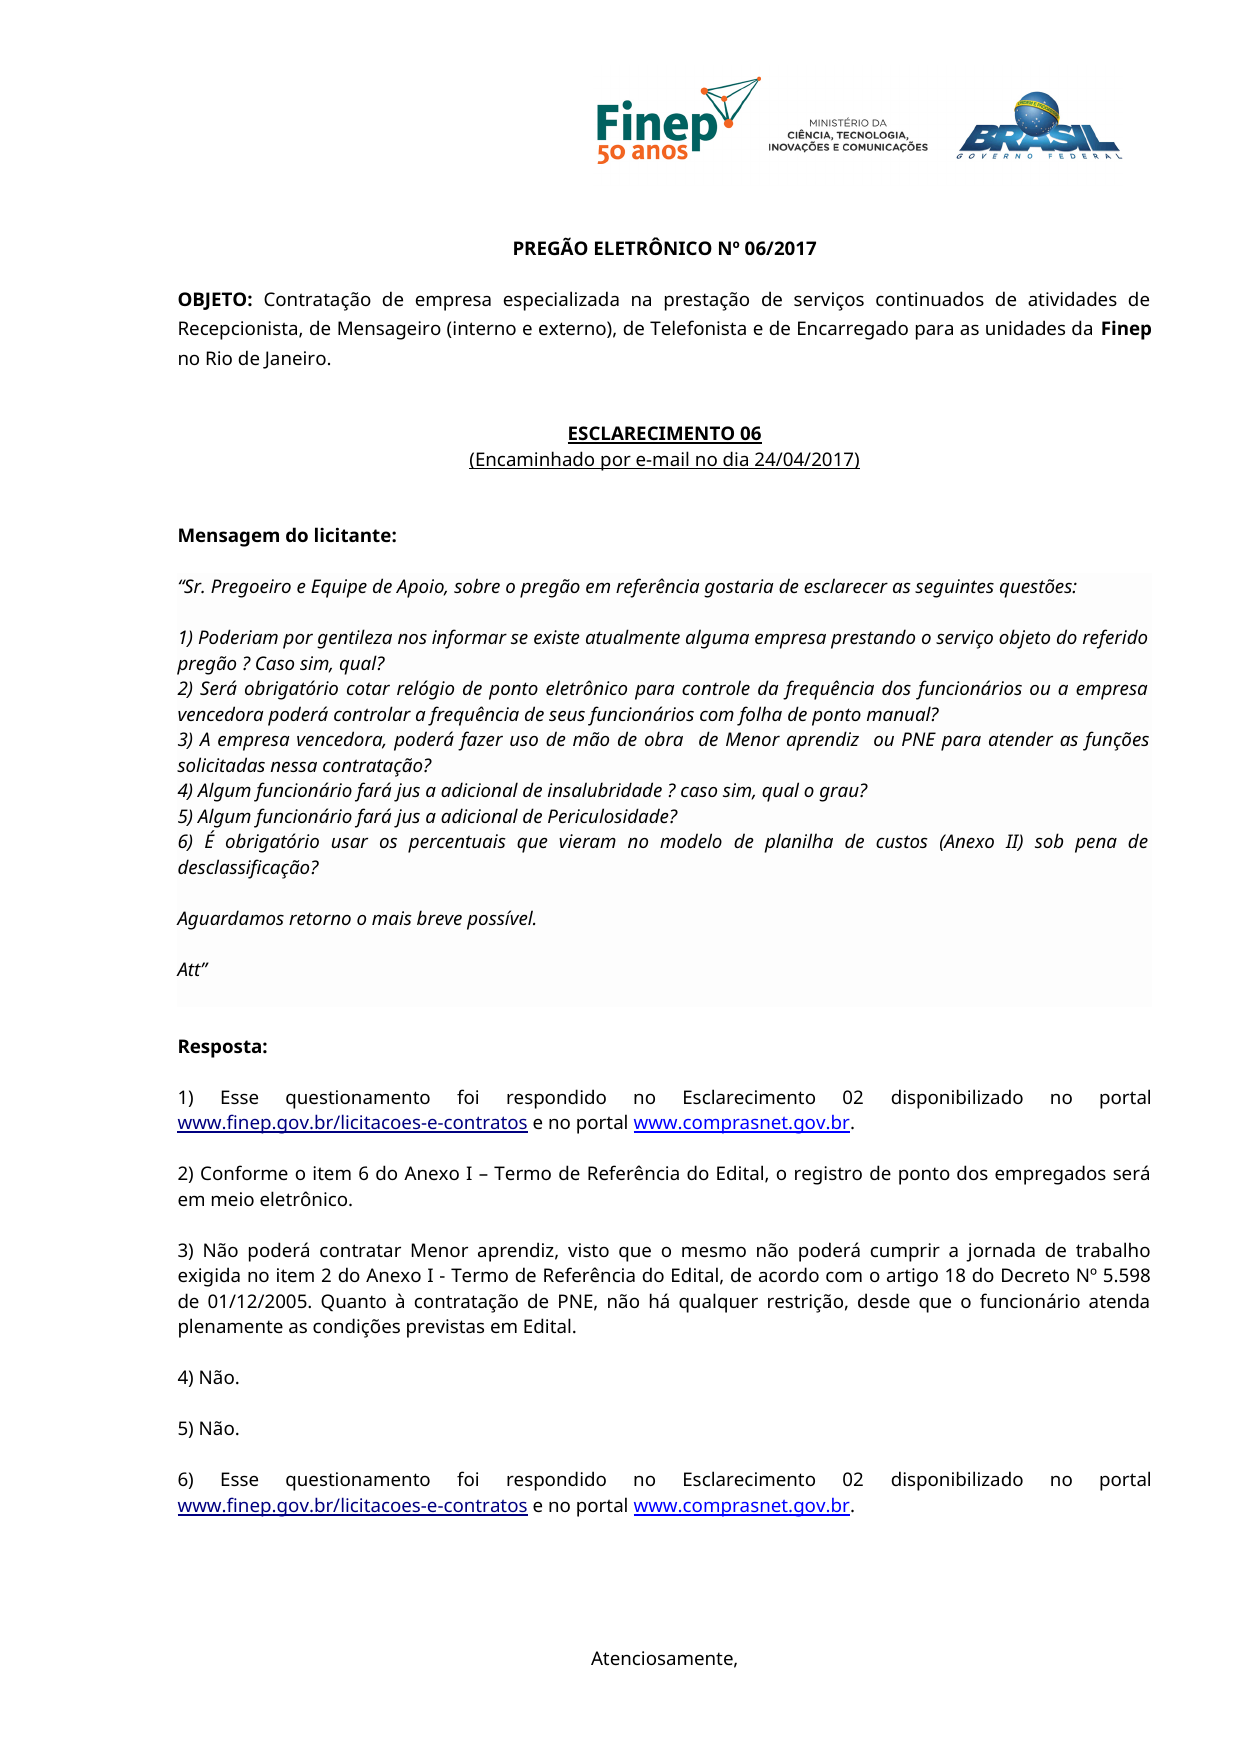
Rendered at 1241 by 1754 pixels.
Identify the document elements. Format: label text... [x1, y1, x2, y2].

text 1) Poderiam por gentileza nos informar se existe atualmente alguma empresa prestando o serviço objeto do referido pregão ? Caso sim, qual? [177, 624, 1152, 676]
text OBJETO: Contratação de empresa especializada na prestação de serviços continuados de atividades de Recepcionista, de Mensageiro (interno e externo), de Telefonista e de Encarregado para as unidades da Finep no Rio de Janeiro. [177, 286, 1152, 370]
text 1) Esse questionamento foi respondido no Esclarecimento 02 disponibilizado no portal www.finep.gov.br/licitacoes-e-contratos e no portal www.comprasnet.gov.br. [177, 1084, 1152, 1135]
text 2) Será obrigatório cotar relógio de ponto eletrônico para controle da frequência dos funcionários ou a empresa vencedora poderá controlar a frequência de seus funcionários com folha de ponto manual? [177, 676, 1152, 727]
text 3) Não poderá contratar Menor aprendiz, visto que o mesmo não poderá cumprir a jornada de trabalho exigida no item 2 do Anexo I - Termo de Referência do Edital, de acordo com o artigo 18 do Decreto Nº 5.598 de 01/12/2005. Quanto à contratação de PNE, não há qualquer restrição, desde que o funcionário atenda plenamente as condições previstas em Edital. [177, 1237, 1152, 1339]
text (Encaminhado por e-mail no dia 24/04/2017) [177, 446, 1152, 471]
text 5) Não. [177, 1416, 1152, 1441]
text Att” [177, 956, 1152, 982]
text ESCLARECIMENTO 06 [177, 420, 1152, 446]
text 6) É obrigatório usar os percentuais que vieram no modelo de planilha de custos (Anexo II) sob pena de desclassificação? [177, 829, 1152, 880]
text “Sr. Pregoeiro e Equipe de Apoio, sobre o pregão em referência gostaria de esclarecer as seguintes questões: [177, 573, 1152, 599]
list Resposta: [177, 1033, 1152, 1058]
text PREGÃO ELETRÔNICO Nº 06/2017 [177, 235, 1152, 261]
text 2) Conforme o item 6 do Anexo I – Termo de Referência do Edital, o registro de ponto dos empregados será em meio eletrônico. [177, 1161, 1152, 1212]
text 3) A empresa vencedora, poderá fazer uso de mão de obra de Menor aprendiz ou PNE para atender as funções solicitadas nessa contratação? [177, 727, 1152, 778]
text Mensagem do licitante: [177, 522, 1152, 548]
text Aguardamos retorno o mais breve possível. [177, 905, 1152, 931]
text 4) Não. [177, 1365, 1152, 1390]
text 5) Algum funcionário fará jus a adicional de Periculosidade? [177, 803, 1152, 829]
text Atenciosamente, [177, 1645, 1152, 1671]
text 4) Algum funcionário fará jus a adicional de insalubridade ? caso sim, qual o grau? [177, 778, 1152, 803]
text 6) Esse questionamento foi respondido no Esclarecimento 02 disponibilizado no portal www.finep.gov.br/licitacoes-e-contratos e no portal www.comprasnet.gov.br. [177, 1467, 1152, 1518]
